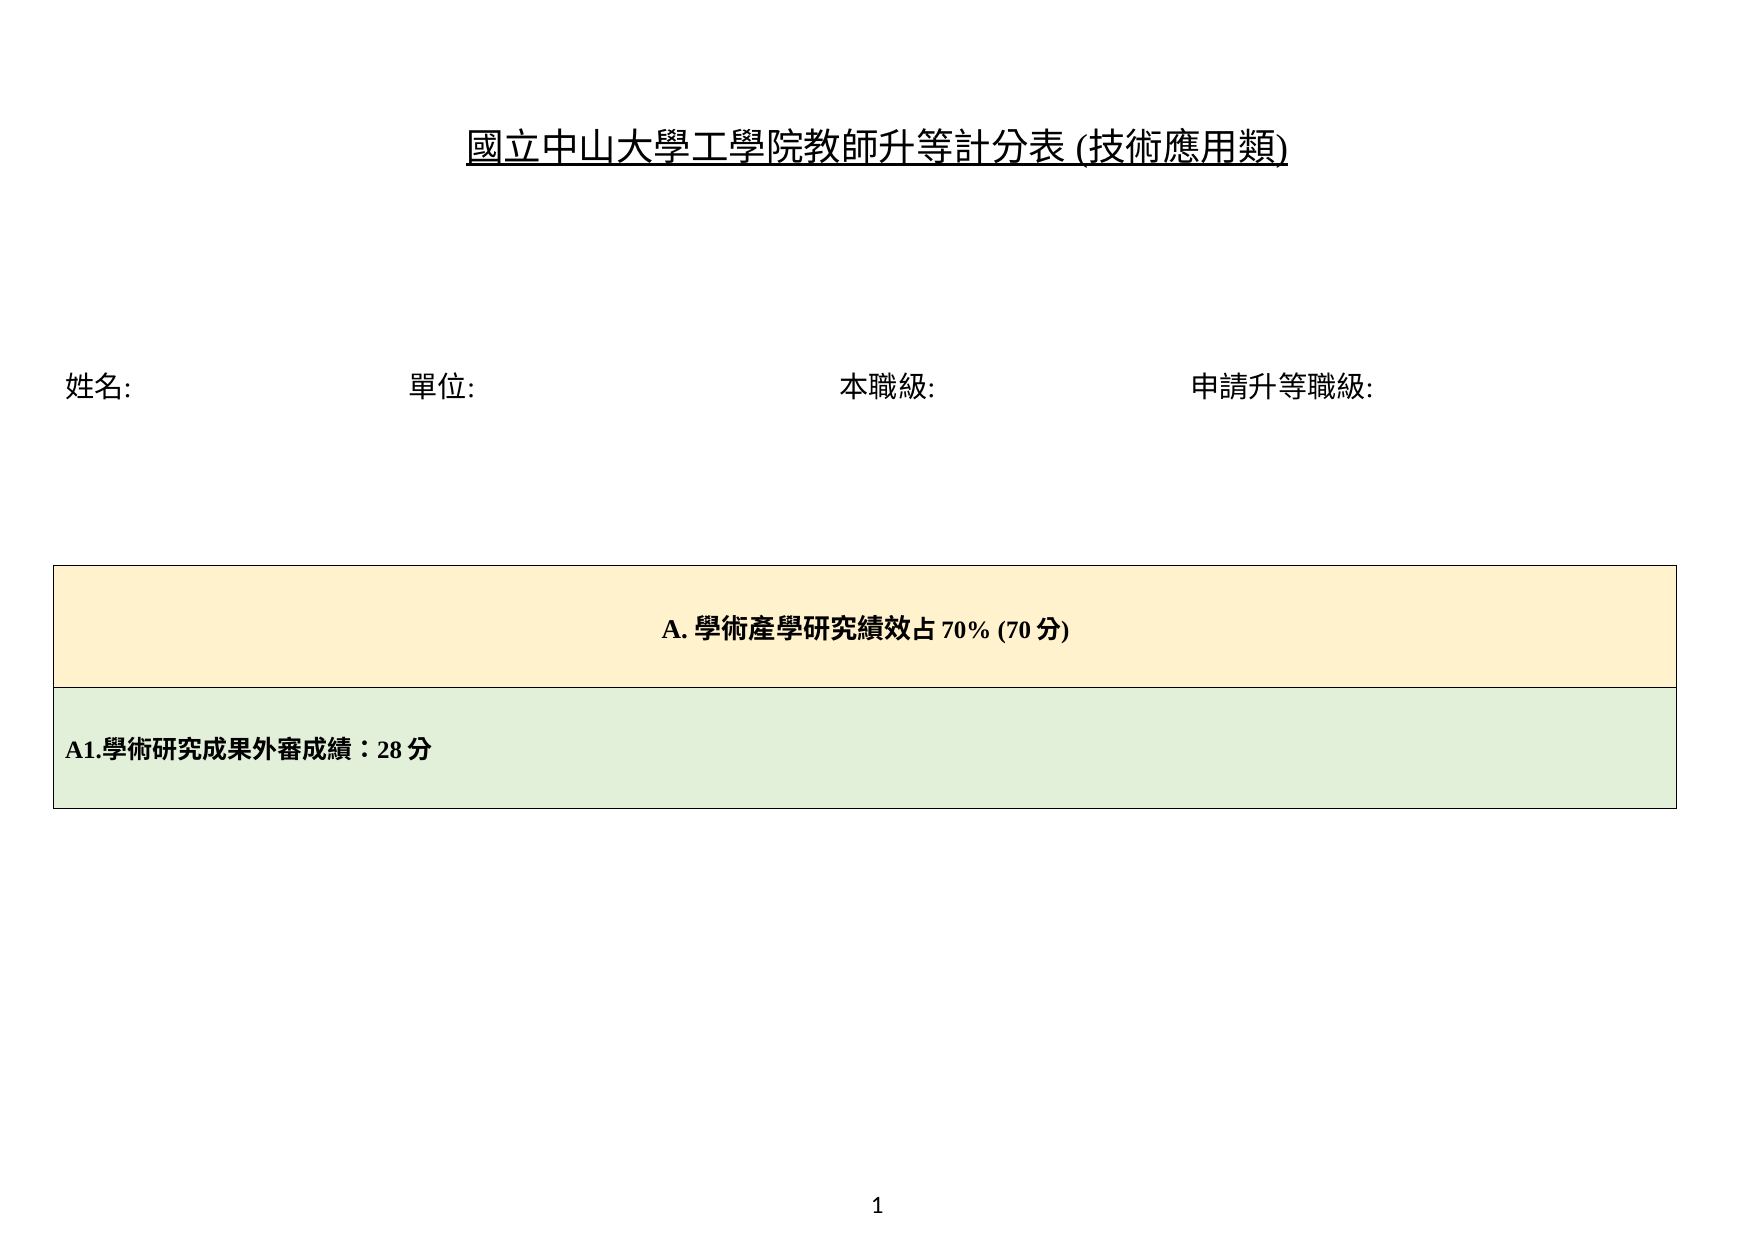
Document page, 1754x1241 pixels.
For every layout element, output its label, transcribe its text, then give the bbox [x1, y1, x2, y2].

text 國立中山大學工學院教師升等計分表 (技術應用類) [65, 83, 1689, 204]
text 姓名: 單位: 本職級: 申請升等職級: [65, 324, 1689, 445]
table_header A. 學術產學研究績效占70% (70分) [54, 566, 1676, 687]
table_cell A1.學術研究成果外審成績：28分 [54, 688, 1676, 808]
